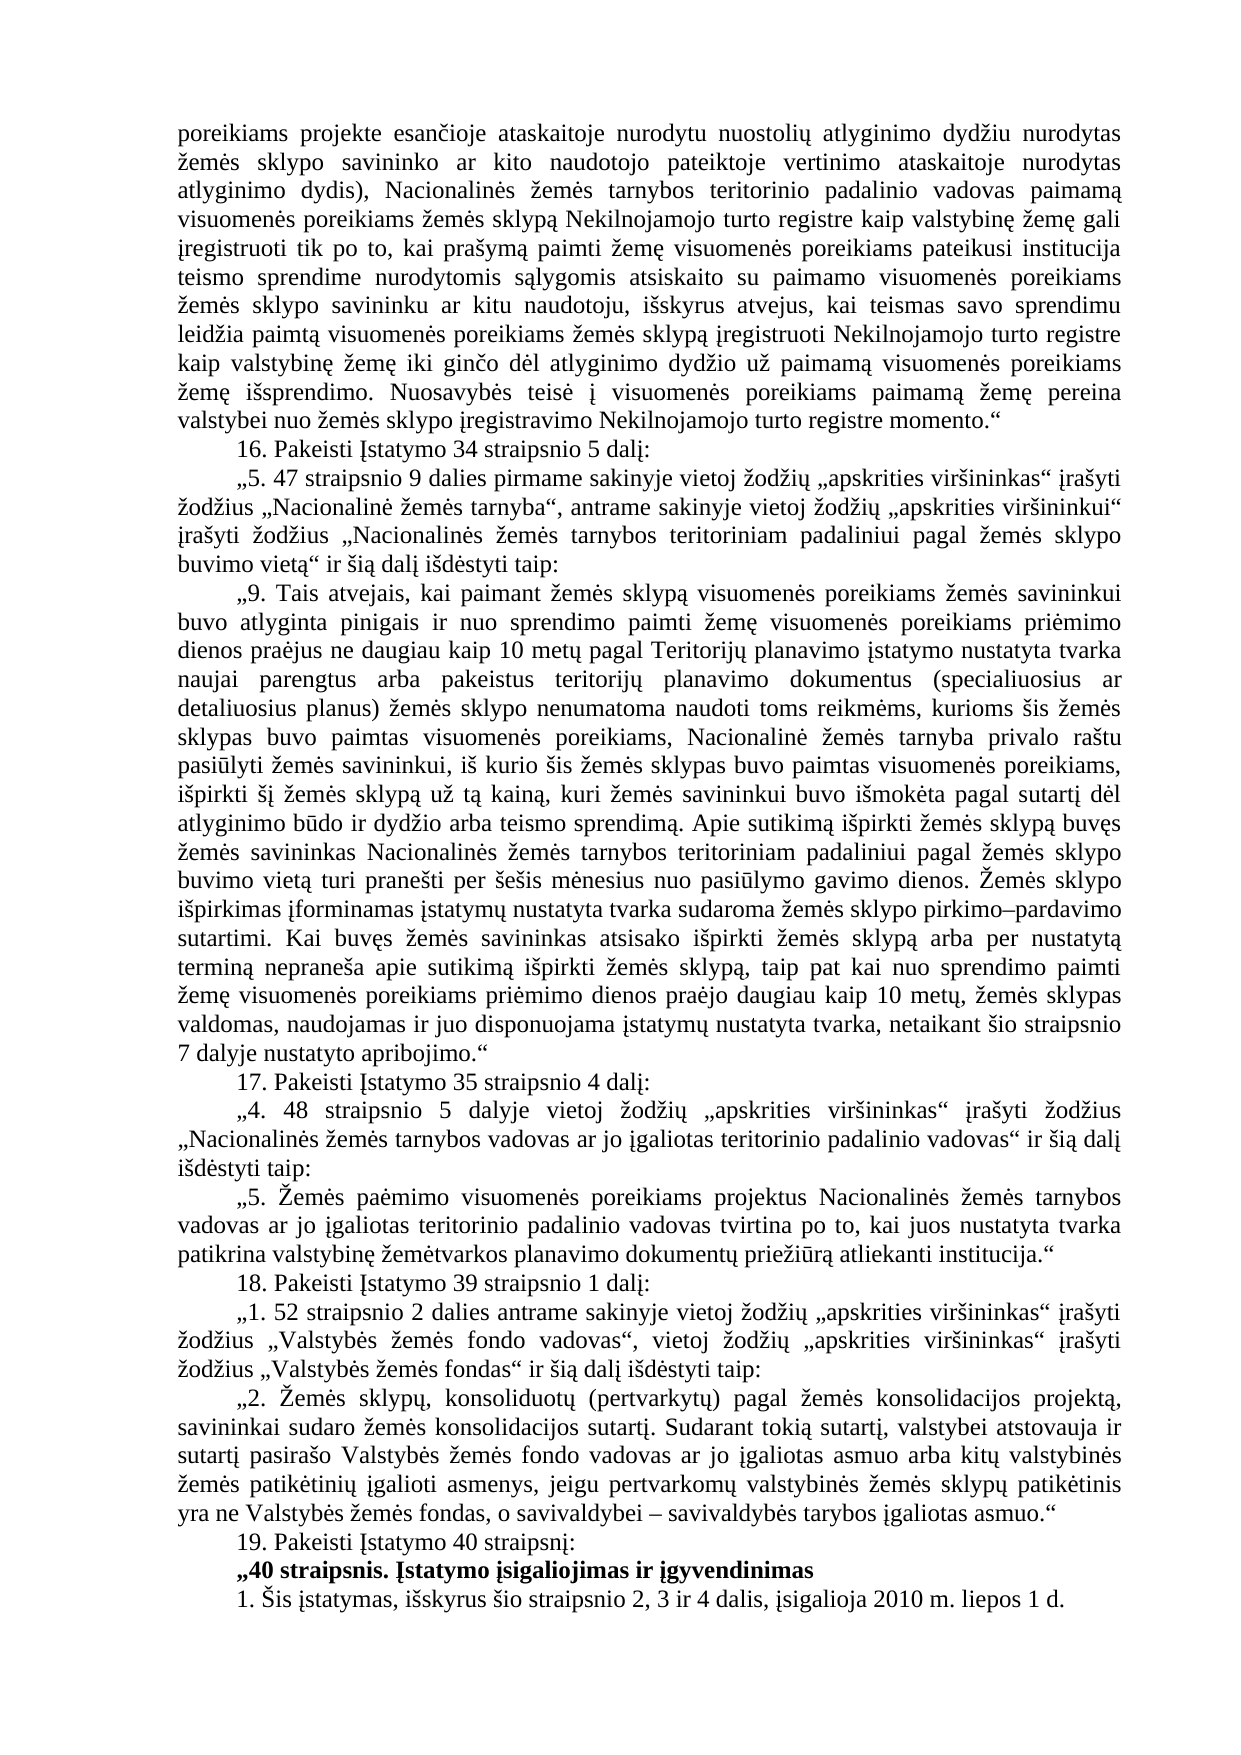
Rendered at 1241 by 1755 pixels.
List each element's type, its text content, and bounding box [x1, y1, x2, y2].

text 17. Pakeisti Įstatymo 35 straipsnio 4 dalį: [177, 1067, 1122, 1096]
text „5. Žemės paėmimo visuomenės poreikiams projektus Nacionalinės žemės tarnybos vadovas ar jo įgaliotas teritorinio padalinio vadovas tvirtina po to, kai juos nustatyta tvarka patikrina valstybinę žemėtvarkos planavimo dokumentų priežiūrą atliekanti institucija.“ [177, 1182, 1122, 1268]
text 19. Pakeisti Įstatymo 40 straipsnį: [177, 1527, 1122, 1556]
text „2. Žemės sklypų, konsoliduotų (pertvarkytų) pagal žemės konsolidacijos projektą, savininkai sudaro žemės konsolidacijos sutartį. Sudarant tokią sutartį, valstybei atstovauja ir sutartį pasirašo Valstybės žemės fondo vadovas ar jo įgaliotas asmuo arba kitų valstybinės žemės patikėtinių įgalioti asmenys, jeigu pertvarkomų valstybinės žemės sklypų patikėtinis yra ne Valstybės žemės fondas, o savivaldybei – savivaldybės tarybos įgaliotas asmuo.“ [177, 1383, 1122, 1527]
text 18. Pakeisti Įstatymo 39 straipsnio 1 dalį: [177, 1268, 1122, 1297]
text 16. Pakeisti Įstatymo 34 straipsnio 5 dalį: [177, 434, 1122, 463]
text poreikiams projekte esančioje ataskaitoje nurodytu nuostolių atlyginimo dydžiu nurodytas žemės sklypo savininko ar kito naudotojo pateiktoje vertinimo ataskaitoje nurodytas atlyginimo dydis), Nacionalinės žemės tarnybos teritorinio padalinio vadovas paimamą visuomenės poreikiams žemės sklypą Nekilnojamojo turto registre kaip valstybinę žemę gali įregistruoti tik po to, kai prašymą paimti žemę visuomenės poreikiams pateikusi institucija teismo sprendime nurodytomis sąlygomis atsiskaito su paimamo visuomenės poreikiams žemės sklypo savininku ar kitu naudotoju, išskyrus atvejus, kai teismas savo sprendimu leidžia paimtą visuomenės poreikiams žemės sklypą įregistruoti Nekilnojamojo turto registre kaip valstybinę žemę iki ginčo dėl atlyginimo dydžio už paimamą visuomenės poreikiams žemę išsprendimo. Nuosavybės teisė į visuomenės poreikiams paimamą žemę pereina valstybei nuo žemės sklypo įregistravimo Nekilnojamojo turto registre momento.“ [177, 118, 1122, 434]
text „1. 52 straipsnio 2 dalies antrame sakinyje vietoj žodžių „apskrities viršininkas“ įrašyti žodžius „Valstybės žemės fondo vadovas“, vietoj žodžių „apskrities viršininkas“ įrašyti žodžius „Valstybės žemės fondas“ ir šią dalį išdėstyti taip: [177, 1297, 1122, 1383]
text 1. Šis įstatymas, išskyrus šio straipsnio 2, 3 ir 4 dalis, įsigalioja 2010 m. liepos 1 d. [177, 1584, 1122, 1613]
text „5. 47 straipsnio 9 dalies pirmame sakinyje vietoj žodžių „apskrities viršininkas“ įrašyti žodžius „Nacionalinė žemės tarnyba“, antrame sakinyje vietoj žodžių „apskrities viršininkui“ įrašyti žodžius „Nacionalinės žemės tarnybos teritoriniam padaliniui pagal žemės sklypo buvimo vietą“ ir šią dalį išdėstyti taip: [177, 463, 1122, 578]
text „4. 48 straipsnio 5 dalyje vietoj žodžių „apskrities viršininkas“ įrašyti žodžius „Nacionalinės žemės tarnybos vadovas ar jo įgaliotas teritorinio padalinio vadovas“ ir šią dalį išdėstyti taip: [177, 1096, 1122, 1182]
text „9. Tais atvejais, kai paimant žemės sklypą visuomenės poreikiams žemės savininkui buvo atlyginta pinigais ir nuo sprendimo paimti žemę visuomenės poreikiams priėmimo dienos praėjus ne daugiau kaip 10 metų pagal Teritorijų planavimo įstatymo nustatyta tvarka naujai parengtus arba pakeistus teritorijų planavimo dokumentus (specialiuosius ar detaliuosius planus) žemės sklypo nenumatoma naudoti toms reikmėms, kurioms šis žemės sklypas buvo paimtas visuomenės poreikiams, Nacionalinė žemės tarnyba privalo raštu pasiūlyti žemės savininkui, iš kurio šis žemės sklypas buvo paimtas visuomenės poreikiams, išpirkti šį žemės sklypą už tą kainą, kuri žemės savininkui buvo išmokėta pagal sutartį dėl atlyginimo būdo ir dydžio arba teismo sprendimą. Apie sutikimą išpirkti žemės sklypą buvęs žemės savininkas Nacionalinės žemės tarnybos teritoriniam padaliniui pagal žemės sklypo buvimo vietą turi pranešti per šešis mėnesius nuo pasiūlymo gavimo dienos. Žemės sklypo išpirkimas įforminamas įstatymų nustatyta tvarka sudaroma žemės sklypo pirkimo–pardavimo sutartimi. Kai buvęs žemės savininkas atsisako išpirkti žemės sklypą arba per nustatytą terminą nepraneša apie sutikimą išpirkti žemės sklypą, taip pat kai nuo sprendimo paimti žemę visuomenės poreikiams priėmimo dienos praėjo daugiau kaip 10 metų, žemės sklypas valdomas, naudojamas ir juo disponuojama įstatymų nustatyta tvarka, netaikant šio straipsnio 7 dalyje nustatyto apribojimo.“ [177, 578, 1122, 1067]
text „40 straipsnis. Įstatymo įsigaliojimas ir įgyvendinimas [177, 1556, 1122, 1584]
